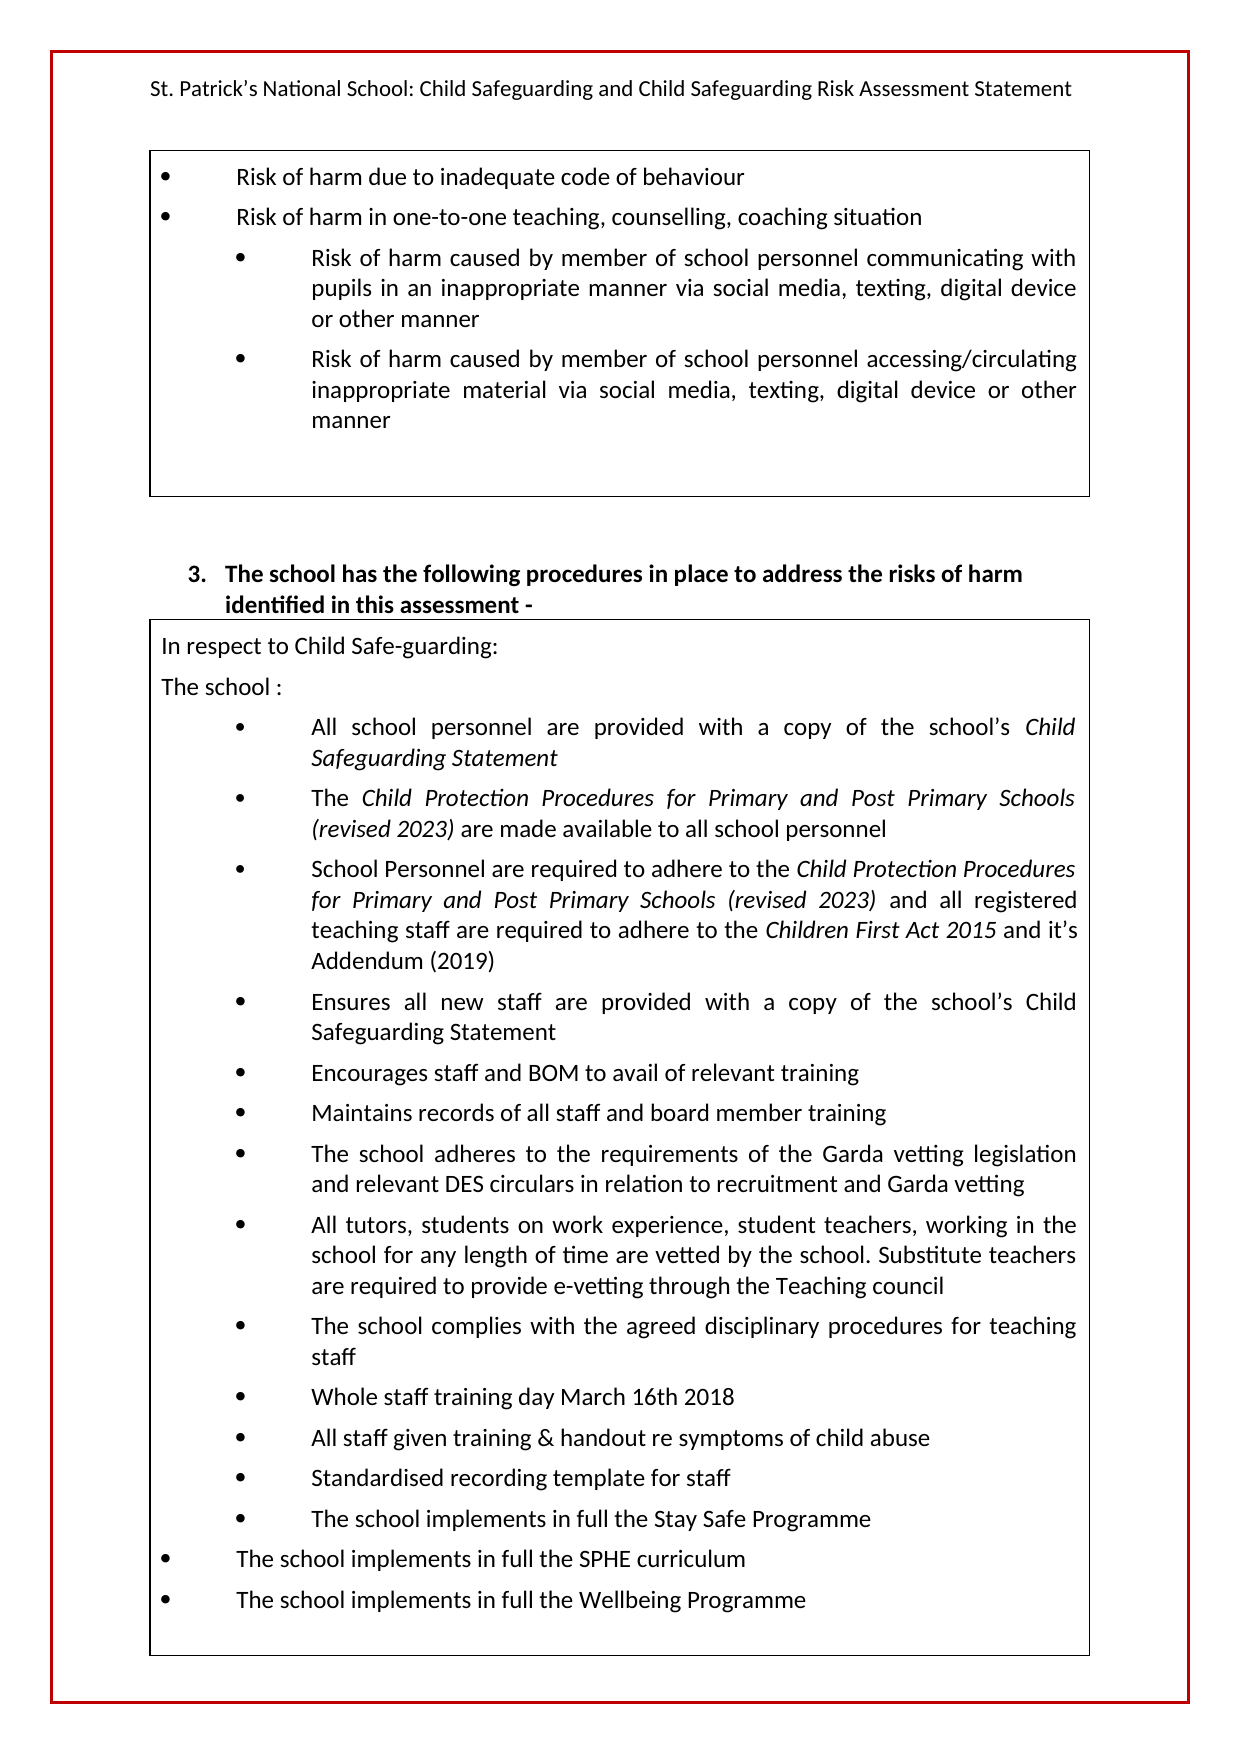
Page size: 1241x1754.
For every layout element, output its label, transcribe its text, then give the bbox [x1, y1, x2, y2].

table_header Examples of Risks of Harm Risk of harm not being recognised by school personnel Risk of harm not being reported properly and promptly by school personnel Risk of child being harmed in the school by a member of school personnel Risk of child being harmed in the school by another child Risk of child being harmed in the school by volunteer or visitor to the school Risk of child being harmed by a member of school personnel, a member of staff of another organisation or other person while child participating in out of school activities e.g. school trip, swimming lessons Risk of harm due to inappropriate use of online remote teaching and learning communication platform such as an uninvited person accessing the lesson link, students being left unsupervised for long periods of time in breakout rooms Risk of harm due to bullying of child Risk of harm due to racism Risk of harm due to inadequate supervision of children in school Risk of harm due to inadequate supervision of children while attending out of school activities Risk of harm due to inappropriate relationship/communications between child and another child or adult Risk of harm due to children inappropriately accessing/using computers, social media, phones and other devices while at school Risk of harm to children with SEN who have particular vulnerabilities, including medical vulnerabilities Risk of harm to child while a child is receiving intimate care Risk of harm due to inadequate code of behaviour Risk of harm in one-to-one teaching, counselling, coaching situation Risk of harm caused by member of school personnel communicating with pupils in an inappropriate manner via social media, texting, digital device or other manner Risk of harm caused by member of school personnel accessing/circulating inappropriate material via social media, texting, digital device or other manner [151, 151, 1089, 496]
table_header In respect to Child Safe-guarding: The school : All school personnel are provided with a copy of the school’s Child Safeguarding Statement The Child Protection Procedures for Primary and Post Primary Schools (revised 2023) are made available to all school personnel School Personnel are required to adhere to the Child Protection Procedures for Primary and Post Primary Schools (revised 2023) and all registered teaching staff are required to adhere to the Children First Act 2015 and it’s Addendum (2019) Ensures all new staff are provided with a copy of the school’s Child Safeguarding Statement Encourages staff and BOM to avail of relevant training Maintains records of all staff and board member training The school adheres to the requirements of the Garda vetting legislation and relevant DES circulars in relation to recruitment and Garda vetting All tutors, students on work experience, student teachers, working in the school for any length of time are vetted by the school. Substitute teachers are required to provide e-vetting through the Teaching council The school complies with the agreed disciplinary procedures for teaching staff Whole staff training day March 16th 2018 All staff given training & handout re symptoms of child abuse Standardised recording template for staff The school implements in full the Stay Safe Programme The school implements in full the SPHE curriculum The school implements in full the Wellbeing Programme In respect to related policy: The school has an Anti-Bullying Policy which fully adheres to the requirements of the Department’s Anti-Bullying Procedures for Primary and Post Primary Schools The school undertakes anti-racism awareness initiatives The school has a yard/playground supervision policy to ensure appropriate supervision of children during, assembly, dismissal and breaks and in respect of specific areas such as toilets, changing rooms etc. The school has in place a policy and clear procedures in respect of school outings The school has a health and safety policy The school adheres to the requirements of the Garda vetting legislation and relevant DE circulars in relation to recruitment and Garda vetting The school has a codes of conduct for school personnel (teaching and non-teaching staff) The school complies with the agreed disciplinary procedures for teaching staff The school has a Special Educational Needs policy The school has an intimate care policy/plan in respect of students who require such care The school has in place a policy and procedures for the administration of medication to pupils The school – Has provided each member of school staff with a copy of the school’s Child Safeguarding Statement Ensures all new staff are provided with a copy of the school’s Child Safeguarding Statement Encourages staff to avail of relevant training Encourages board of management members to avail of relevant training Maintains records of all staff and board member training The school has in place a policy and procedures for the administration of First Aid The school has in place a code of behaviour for pupils The school has an Acceptable Use Policy in place, to include provision for online teaching and learning remotely, and has communicated this policy to parents The school has in place a policy governing the use of smart phones and tablet devices in the school by pupils as per circular 38/2018 The school has in place a Critical Incident Management Plan The school has in place a policy and procedures for the use of external persons to supplement delivery of the curriculum The school has in place a policy and procedures for the use of external sports coaches The school has in place a policy and clear procedures for one-to-one teaching activities The school has in place a policy and procedures for one-to-one counselling The school has in place a policy and procedures in respect of student teacher placements The school has in place a policy and procedures in respect of students undertaking work experience in the school Also The school implements in full the Stay Safe Programme The school implements in full the SPHE curriculum and has evaluated the teaching and learning of same using the SSE process in 2018 – 2019 The school has implemented a wellbeing programme with pupils from 2nd to 6th classes One-to-one teaching Pupils should be seated as near as possible to the door and across the table from the adult. Data Protection Code given to each child – class & cláruimhir – for all children enrolling in Junior infants from Sep 2018 and for all children throughout the school where there are child protection issues All child protection related files to be located in locked file in the office. All copying of sensitive files should take place in the office. Toileting Systems in place in class such that only one child can go to the bathrooms at a time Those who need assistance with toileting are supervised and aided by two adults. Serving Mass When children are serving Mass, responsible adult to communicate with school when children arrive and leave church More than one child will always serve Mass Parental permission must be given at the start of each school year for children to serve Mass Swimming Teacher/SNA in each dressing room Dressing rooms closed to public during swimming lessons First Aid Basic First Aid should happen in the yard/hall. Another child could be present. All teachers carry basic First Aid kit on yard. See Safety Statement All staff attended First Aid training webinar in October 2022 All staff attended Manual Handling in January 2023 All staff were given an opportunity to attend Fire Awareness Training in 2023 Fire-Drills are carried out termly and are recorded. [151, 620, 1089, 1655]
list The school has the following procedures in place to address the risks of harm identified in this assessment - [187, 558, 1090, 619]
